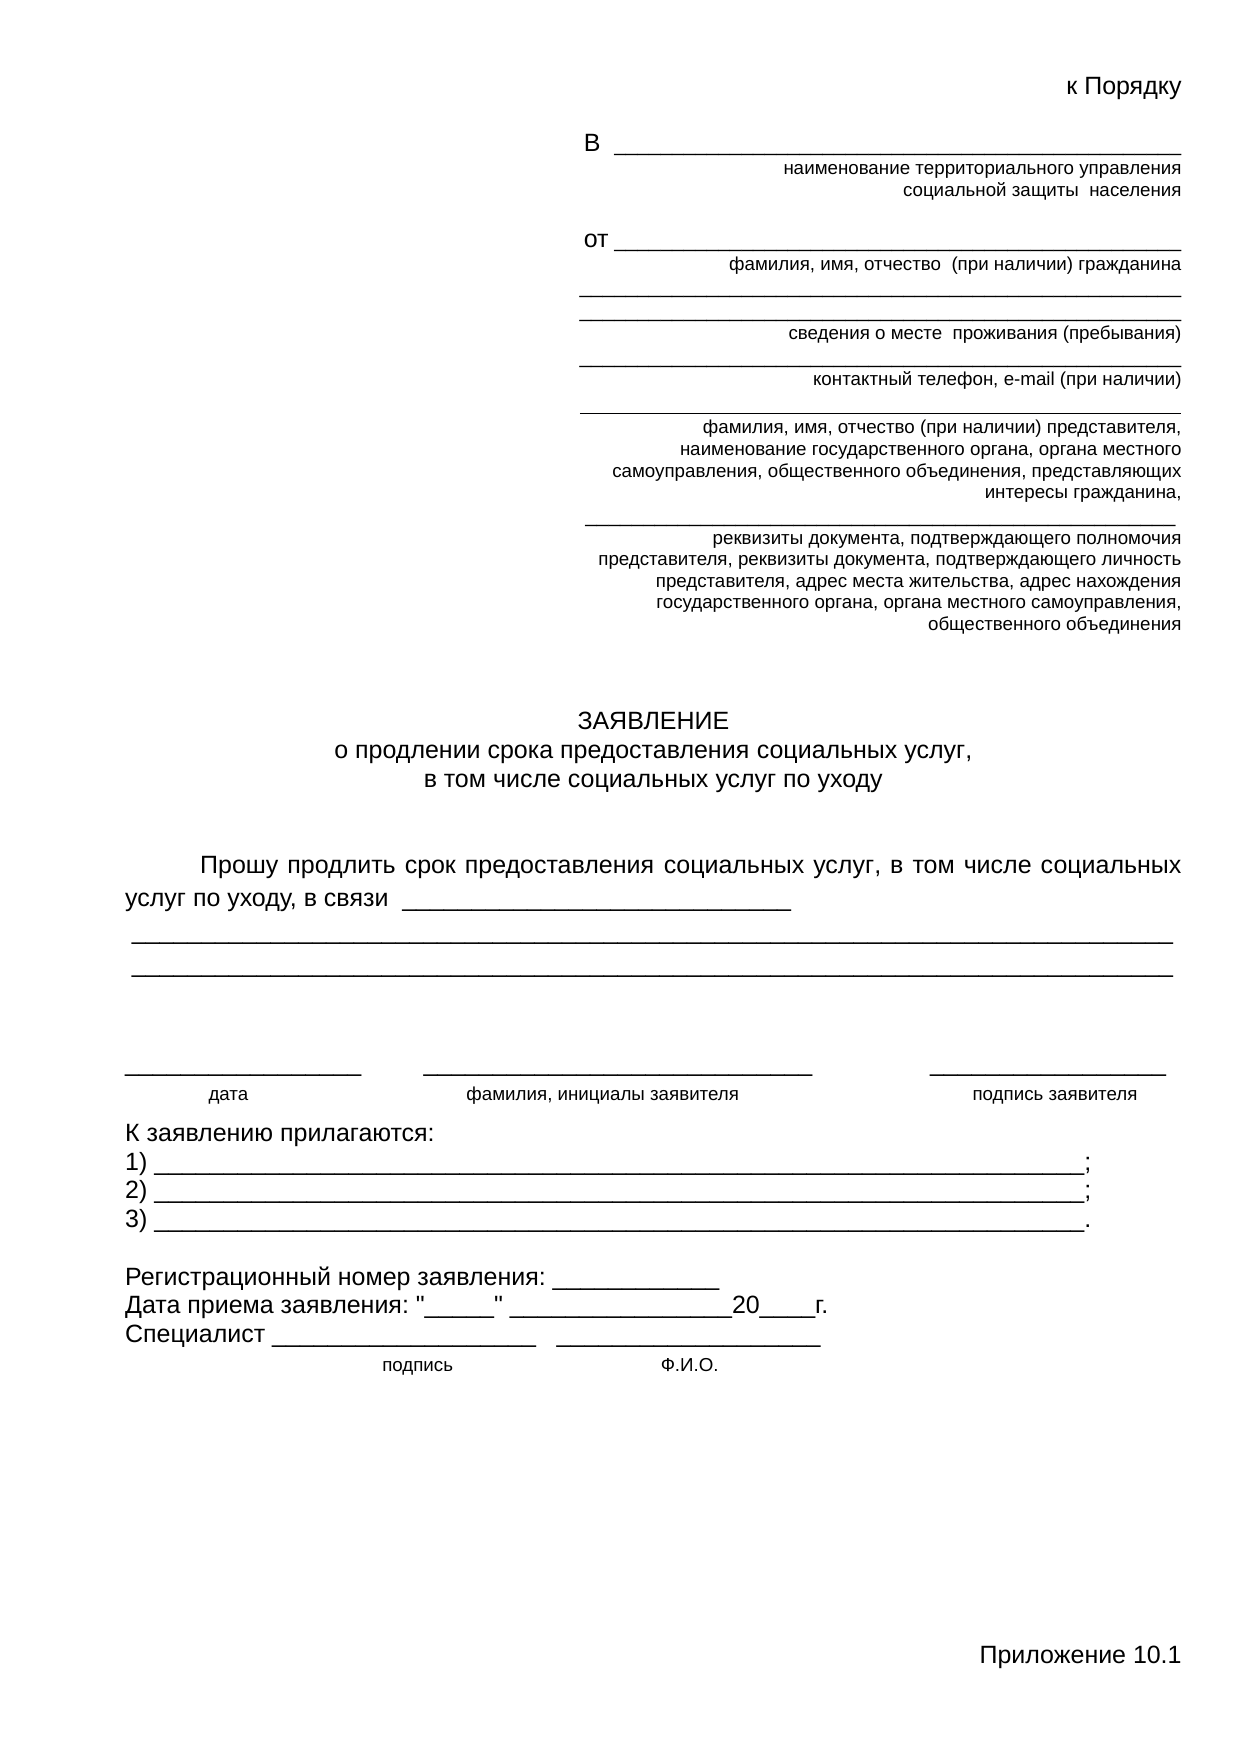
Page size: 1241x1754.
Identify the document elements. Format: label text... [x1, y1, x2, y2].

text дата фамилия, инициалы заявителя подпись заявителя [125, 1077, 1181, 1106]
text 2) ___________________________________________________________________; [125, 1176, 1181, 1204]
text сведения о месте проживания (пребывания) [125, 322, 1181, 344]
text фамилия, имя, отчество (при наличии) гражданина [125, 253, 1181, 274]
text Приложение 10.1 [125, 1640, 1181, 1668]
text от _________________________________________________ [125, 224, 1181, 253]
text в том числе социальных услуг по уходу [125, 764, 1181, 792]
text Дата приема заявления: "_____" ________________20____г. [125, 1291, 1181, 1319]
text 1) ___________________________________________________________________; [125, 1147, 1181, 1176]
text _________________ ____________________________ _________________ [125, 1048, 1181, 1077]
text 3) ___________________________________________________________________. [125, 1204, 1181, 1233]
text к Порядку [125, 71, 1181, 99]
text наименование территориального управления [125, 157, 1181, 179]
text ____________________________________________________ [125, 274, 1181, 298]
text реквизиты документа, подтверждающего полномочия представителя, реквизиты документа, подтверждающего личность представителя, адрес места жительства, адрес нахождения государственного органа, органа местного самоуправления, общественного объединения [580, 523, 1181, 634]
text ЗАЯВЛЕНИЕ [125, 706, 1181, 735]
text ___________________________________________________ [580, 499, 1181, 523]
text В _________________________________________________ [125, 128, 1181, 157]
text Регистрационный номер заявления: ____________ [125, 1262, 1181, 1291]
text социальной защиты населения [125, 179, 1181, 200]
text К заявлению прилагаются: [125, 1118, 1181, 1147]
text фамилия, имя, отчество (при наличии) представителя, наименование государственного органа, органа местного самоуправления, общественного объединения, представляющих интересы гражданина, [580, 414, 1181, 499]
text подпись Ф.И.О. [125, 1348, 1181, 1377]
text ______________________________________________________________________________________________________________________________________________________ [125, 916, 1181, 978]
text ____________________________________________________ [125, 298, 1181, 322]
text Прошу продлить срок предоставления социальных услуг, в том числе социальных услуг по уходу, в связи ____________________________ [125, 850, 1181, 912]
text о продлении срока предоставления социальных услуг, [125, 735, 1181, 764]
text ____________________________________________________ [125, 344, 1181, 368]
text Специалист ___________________ ___________________ [125, 1319, 1181, 1348]
text контактный телефон, e-mail (при наличии) [125, 368, 1181, 389]
